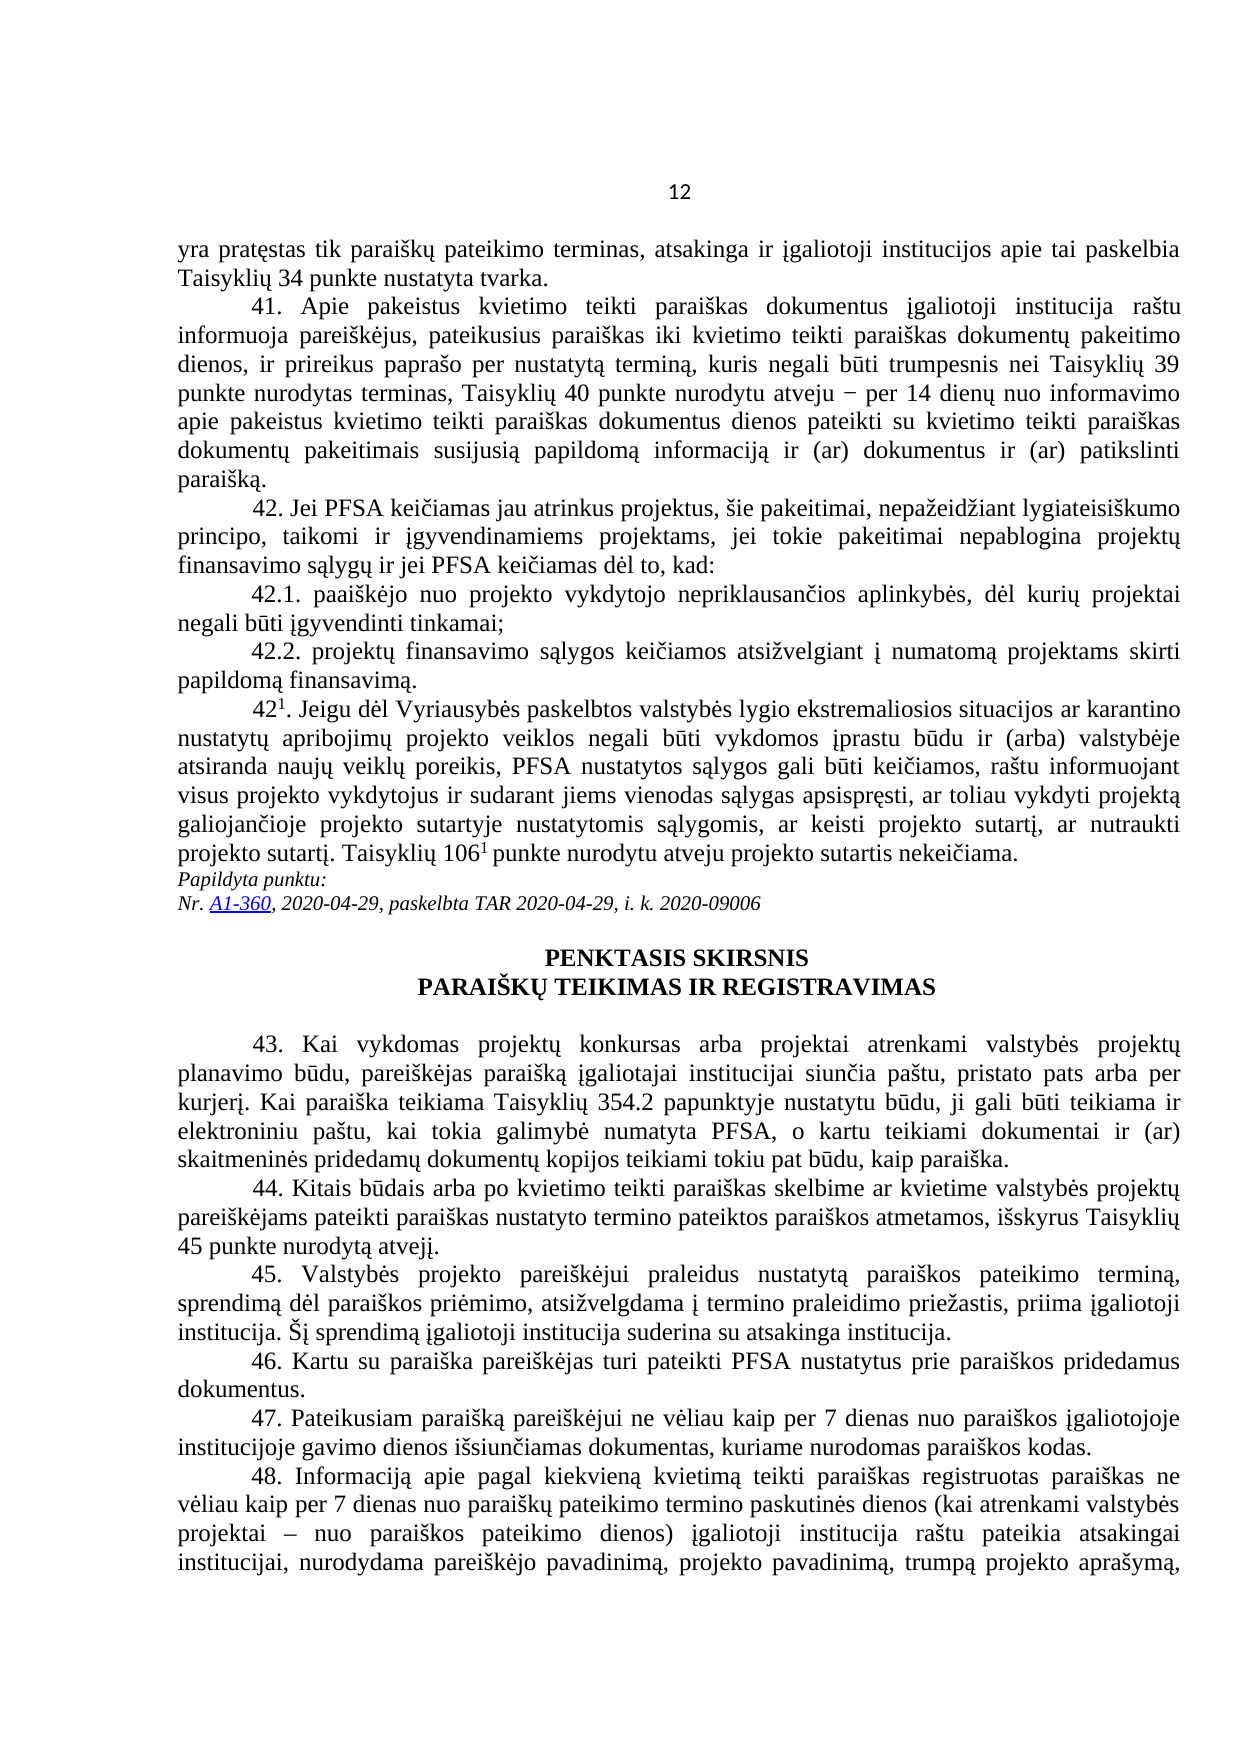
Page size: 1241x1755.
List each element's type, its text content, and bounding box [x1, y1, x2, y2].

text 45. Valstybės projekto pareiškėjui praleidus nustatytą paraiškos pateikimo terminą, sprendimą dėl paraiškos priėmimo, atsižvelgdama į termino praleidimo priežastis, priima įgaliotoji institucija. Šį sprendimą įgaliotoji institucija suderina su atsakinga institucija. [177, 1259, 1181, 1346]
text PARAIŠKŲ TEIKIMAS IR REGISTRAVIMAS [177, 972, 1176, 1001]
text 47. Pateikusiam paraišką pareiškėjui ne vėliau kaip per 7 dienas nuo paraiškos įgaliotojoje institucijoje gavimo dienos išsiunčiamas dokumentas, kuriame nurodomas paraiškos kodas. [177, 1403, 1181, 1461]
text 42.2. projektų finansavimo sąlygos keičiamos atsižvelgiant į numatomą projektams skirti papildomą finansavimą. [177, 636, 1181, 694]
text 46. Kartu su paraiška pareiškėjas turi pateikti PFSA nustatytus prie paraiškos pridedamus dokumentus. [177, 1346, 1181, 1403]
text 43. Kai vykdomas projektų konkursas arba projektai atrenkami valstybės projektų planavimo būdu, pareiškėjas paraišką įgaliotajai institucijai siunčia paštu, pristato pats arba per kurjerį. Kai paraiška teikiama Taisyklių 354.2 papunktyje nustatytu būdu, ji gali būti teikiama ir elektroniniu paštu, kai tokia galimybė numatyta PFSA, o kartu teikiami dokumentai ir (ar) skaitmeninės pridedamų dokumentų kopijos teikiami tokiu pat būdu, kaip paraiška. [177, 1029, 1181, 1173]
text PENKTASIS SKIRSNIS [177, 943, 1176, 972]
text 421. Jeigu dėl Vyriausybės paskelbtos valstybės lygio ekstremaliosios situacijos ar karantino nustatytų apribojimų projekto veiklos negali būti vykdomos įprastu būdu ir (arba) valstybėje atsiranda naujų veiklų poreikis, PFSA nustatytos sąlygos gali būti keičiamos, raštu informuojant visus projekto vykdytojus ir sudarant jiems vienodas sąlygas apsispręsti, ar toliau vykdyti projektą galiojančioje projekto sutartyje nustatytomis sąlygomis, ar keisti projekto sutartį, ar nutraukti projekto sutartį. Taisyklių 1061 punkte nurodytu atveju projekto sutartis nekeičiama. [177, 694, 1181, 866]
text 41. Apie pakeistus kvietimo teikti paraiškas dokumentus įgaliotoji institucija raštu informuoja pareiškėjus, pateikusius paraiškas iki kvietimo teikti paraiškas dokumentų pakeitimo dienos, ir prireikus paprašo per nustatytą terminą, kuris negali būti trumpesnis nei Taisyklių 39 punkte nurodytas terminas, Taisyklių 40 punkte nurodytu atveju − per 14 dienų nuo informavimo apie pakeistus kvietimo teikti paraiškas dokumentus dienos pateikti su kvietimo teikti paraiškas dokumentų pakeitimais susijusią papildomą informaciją ir (ar) dokumentus ir (ar) patikslinti paraišką. [177, 291, 1181, 493]
text Papildyta punktu: [177, 866, 1181, 891]
text yra pratęstas tik paraiškų pateikimo terminas, atsakinga ir įgaliotoji institucijos apie tai paskelbia Taisyklių 34 punkte nustatyta tvarka. [177, 234, 1181, 291]
text Nr. A1-360, 2020-04-29, paskelbta TAR 2020-04-29, i. k. 2020-09006 [177, 891, 1181, 914]
text 42.1. paaiškėjo nuo projekto vykdytojo nepriklausančios aplinkybės, dėl kurių projektai negali būti įgyvendinti tinkamai; [177, 579, 1181, 636]
text 44. Kitais būdais arba po kvietimo teikti paraiškas skelbime ar kvietime valstybės projektų pareiškėjams pateikti paraiškas nustatyto termino pateiktos paraiškos atmetamos, išskyrus Taisyklių 45 punkte nurodytą atvejį. [177, 1173, 1181, 1259]
text 48. Informaciją apie pagal kiekvieną kvietimą teikti paraiškas registruotas paraiškas ne vėliau kaip per 7 dienas nuo paraiškų pateikimo termino paskutinės dienos (kai atrenkami valstybės projektai – nuo paraiškos pateikimo dienos) įgaliotoji institucija raštu pateikia atsakingai institucijai, nurodydama pareiškėjo pavadinimą, projekto pavadinimą, trumpą projekto aprašymą, [177, 1461, 1181, 1576]
text 42. Jei PFSA keičiamas jau atrinkus projektus, šie pakeitimai, nepažeidžiant lygiateisiškumo principo, taikomi ir įgyvendinamiems projektams, jei tokie pakeitimai nepablogina projektų finansavimo sąlygų ir jei PFSA keičiamas dėl to, kad: [177, 493, 1181, 579]
